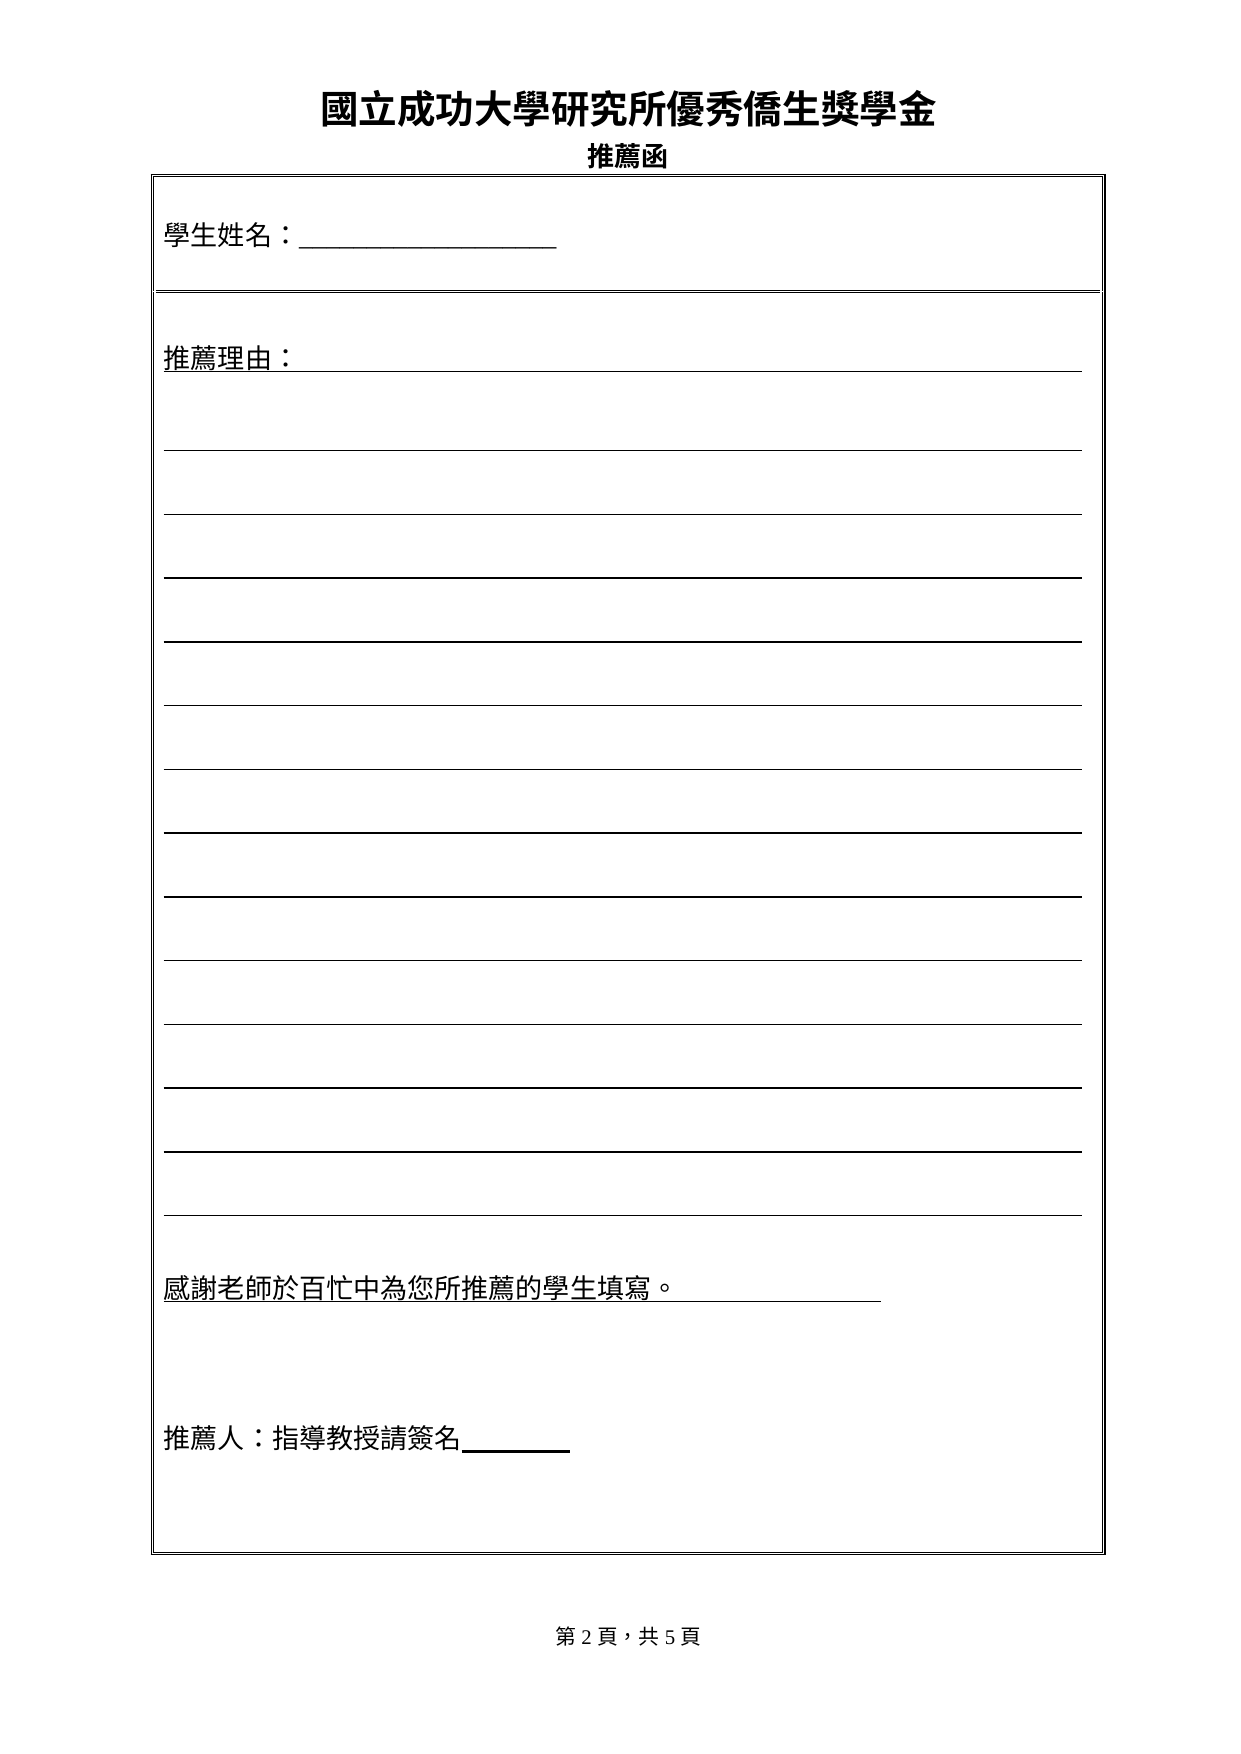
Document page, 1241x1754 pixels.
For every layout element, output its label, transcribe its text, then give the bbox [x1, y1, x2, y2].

table_cell 推薦理由： 感謝老師於百忙中為您所推薦的學生填寫。 推薦人：指導教授請簽名 [154, 290, 1102, 1552]
text 推薦函 [94, 135, 1162, 174]
text 國立成功大學研究所優秀僑生獎學金 [94, 79, 1162, 135]
table_header 學生姓名：___________________ [154, 177, 1102, 289]
